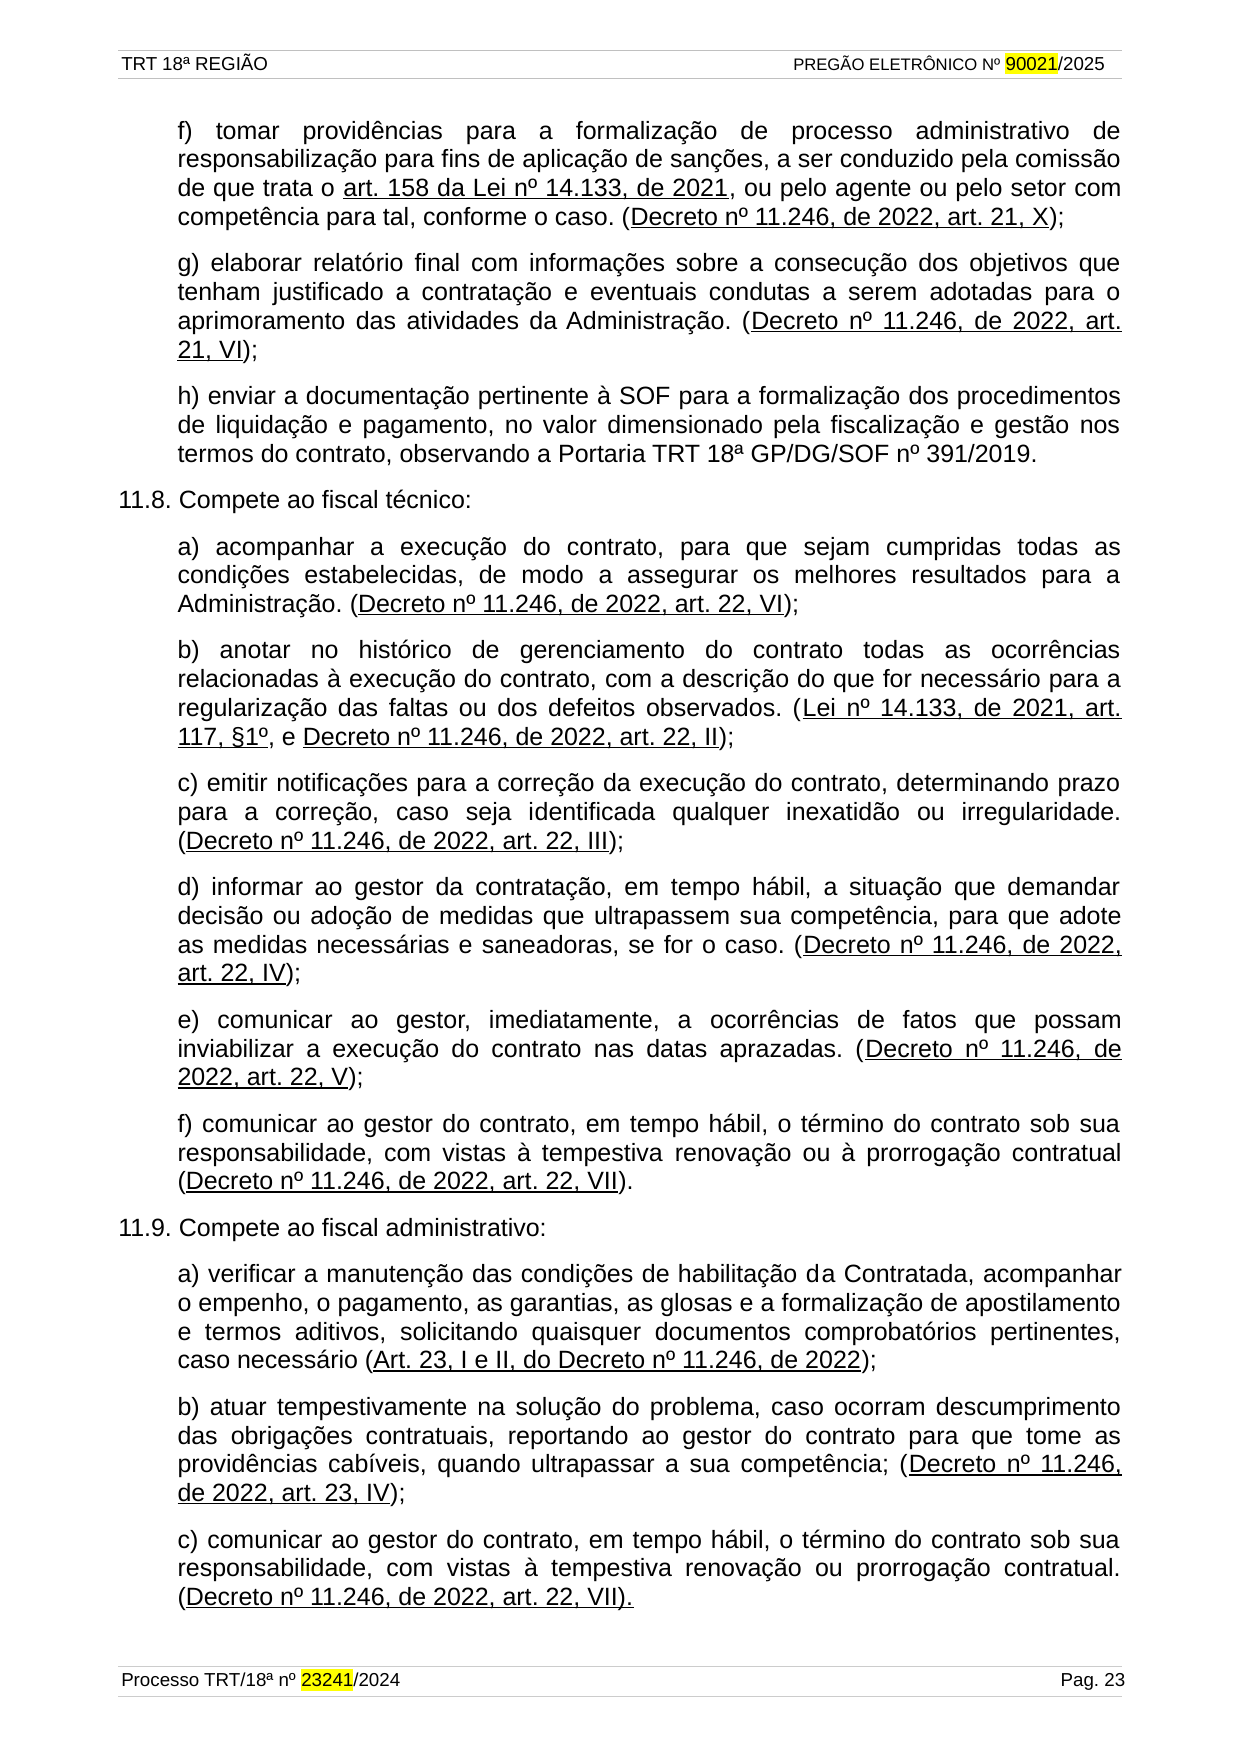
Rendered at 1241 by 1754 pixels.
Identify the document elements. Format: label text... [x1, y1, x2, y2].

list b) anotar no histórico de gerenciamento do contrato todas as ocorrências relacionadas à execução do contrato, com a descrição do que for necessário para a regularização das faltas ou dos defeitos observados. (Lei nº 14.133, de 2021, art. 117, §1º, e Decreto nº 11.246, de 2022, art. 22, II); [177, 635, 1122, 750]
list a) verificar a manutenção das condições de habilitação da Contratada, acompanhar o empenho, o pagamento, as garantias, as glosas e a formalização de apostilamento e termos aditivos, solicitando quaisquer documentos comprobatórios pertinentes, caso necessário (Art. 23, I e II, do Decreto nº 11.246, de 2022); [177, 1259, 1122, 1374]
list a) acompanhar a execução do contrato, para que sejam cumpridas todas as condições estabelecidas, de modo a assegurar os melhores resultados para a Administração. (Decreto nº 11.246, de 2022, art. 22, VI); [177, 531, 1122, 618]
list d) informar ao gestor da contratação, em tempo hábil, a situação que demandar decisão ou adoção de medidas que ultrapassem sua competência, para que adote as medidas necessárias e saneadoras, se for o caso. (Decreto nº 11.246, de 2022, art. 22, IV); [177, 872, 1122, 987]
list 11.9. Compete ao fiscal administrativo: [118, 1213, 1122, 1241]
list 11.8. Compete ao fiscal técnico: [118, 485, 1122, 514]
list e) comunicar ao gestor, imediatamente, a ocorrências de fatos que possam inviabilizar a execução do contrato nas datas aprazadas. (Decreto nº 11.246, de 2022, art. 22, V); [177, 1005, 1122, 1091]
list c) comunicar ao gestor do contrato, em tempo hábil, o término do contrato sob sua responsabilidade, com vistas à tempestiva renovação ou prorrogação contratual. (Decreto nº 11.246, de 2022, art. 22, VII). [177, 1524, 1122, 1611]
list f) tomar providências para a formalização de processo administrativo de responsabilização para fins de aplicação de sanções, a ser conduzido pela comissão de que trata o art. 158 da Lei nº 14.133, de 2021, ou pelo agente ou pelo setor com competência para tal, conforme o caso. (Decreto nº 11.246, de 2022, art. 21, X); [177, 116, 1122, 231]
list h) enviar a documentação pertinente à SOF para a formalização dos procedimentos de liquidação e pagamento, no valor dimensionado pela fiscalização e gestão nos termos do contrato, observando a Portaria TRT 18ª GP/DG/SOF nº 391/2019. [177, 381, 1122, 467]
list f) comunicar ao gestor do contrato, em tempo hábil, o término do contrato sob sua responsabilidade, com vistas à tempestiva renovação ou à prorrogação contratual (Decreto nº 11.246, de 2022, art. 22, VII). [177, 1109, 1122, 1195]
list g) elaborar relatório final com informações sobre a consecução dos objetivos que tenham justificado a contratação e eventuais condutas a serem adotadas para o aprimoramento das atividades da Administração. (Decreto nº 11.246, de 2022, art. 21, VI); [177, 248, 1122, 363]
list b) atuar tempestivamente na solução do problema, caso ocorram descumprimento das obrigações contratuais, reportando ao gestor do contrato para que tome as providências cabíveis, quando ultrapassar a sua competência; (Decreto nº 11.246, de 2022, art. 23, IV); [177, 1392, 1122, 1507]
list c) emitir notificações para a correção da execução do contrato, determinando prazo para a correção, caso seja identificada qualquer inexatidão ou irregularidade. (Decreto nº 11.246, de 2022, art. 22, III); [177, 768, 1122, 854]
